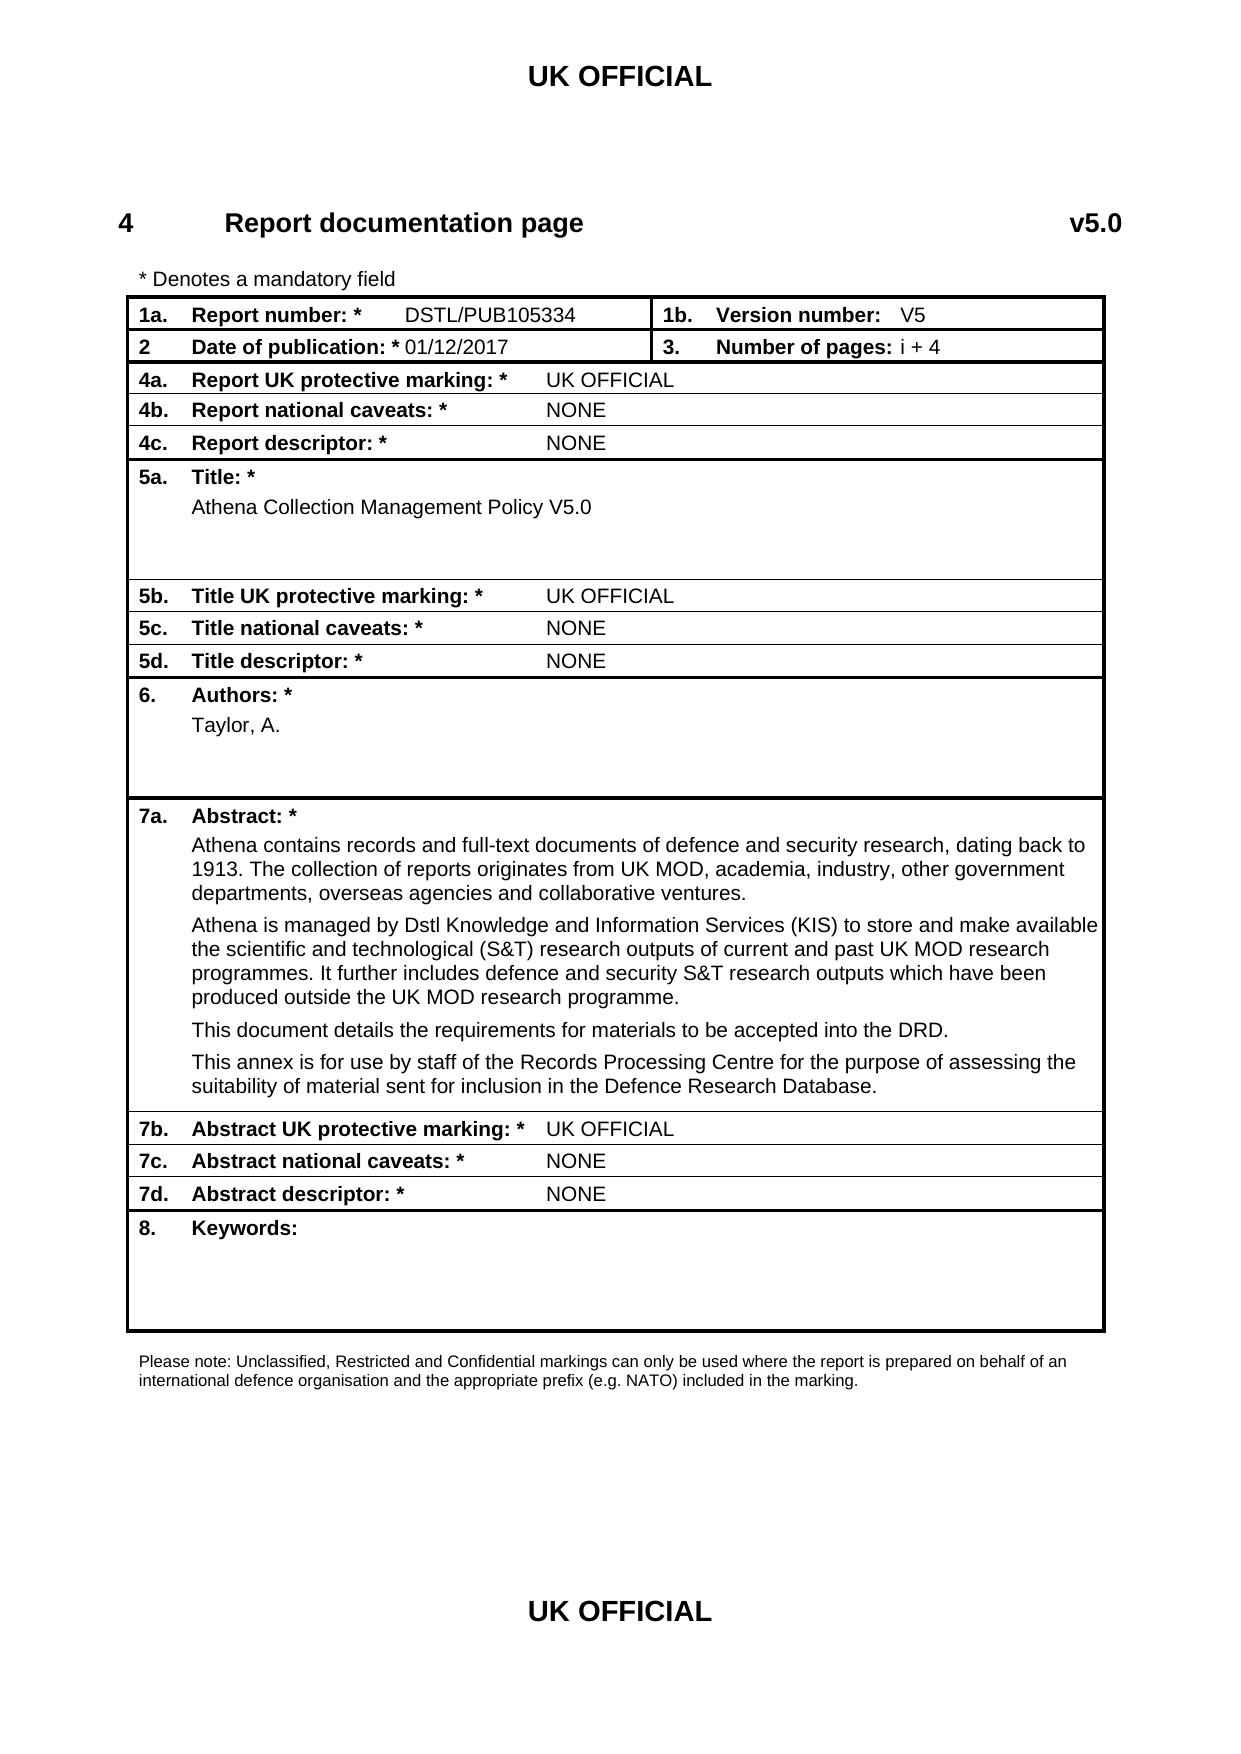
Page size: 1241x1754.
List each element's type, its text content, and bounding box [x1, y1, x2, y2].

table_cell Report UK protective marking: * [191, 364, 546, 393]
table_cell Date of publication: * [191, 331, 404, 360]
table_cell 6. [129, 679, 191, 708]
table_cell Report descriptor: * [191, 426, 546, 458]
table_cell [546, 1394, 651, 1568]
table_cell [129, 1241, 191, 1329]
table_header * Denotes a mandatory field [128, 263, 1104, 295]
table_cell Abstract national caveats: * [191, 1145, 546, 1176]
table_cell 01/12/2017 [405, 331, 650, 360]
table_cell [191, 1241, 1102, 1329]
table_cell 5c. [129, 612, 191, 643]
table_cell i + 4 [900, 331, 1102, 360]
table_cell Title national caveats: * [191, 612, 546, 643]
table_cell Title: * [191, 461, 1102, 490]
table_cell Keywords: [191, 1212, 1102, 1241]
table_cell [900, 1394, 926, 1568]
table_cell 7b. [129, 1112, 191, 1144]
table_cell NONE [546, 394, 1102, 425]
table_cell 1b. [653, 299, 716, 328]
table_cell V5 [900, 299, 1102, 328]
table_cell 7c. [129, 1145, 191, 1176]
table_cell UK OFFICIAL [546, 580, 1102, 611]
table_cell [474, 1394, 546, 1568]
table_cell Title UK protective marking: * [191, 580, 546, 611]
table_cell Please note: Unclassified, Restricted and Confidential markings can only be used where the report is prepared on behalf of an international defence organisation and the appropriate prefix (e.g. NATO) included in the marking. [128, 1333, 1104, 1394]
table_cell UK OFFICIAL [546, 364, 1102, 393]
table_cell Authors: * [191, 679, 1102, 708]
table_cell 5d. [129, 645, 191, 676]
table_cell Athena Collection Management Policy V5.0 [191, 490, 1102, 578]
table_cell Title descriptor: * [191, 645, 546, 676]
table_cell Report national caveats: * [191, 394, 546, 425]
table_cell NONE [546, 1145, 1102, 1176]
table_cell NONE [546, 645, 1102, 676]
table_cell NONE [546, 612, 1102, 643]
table_cell 8. [129, 1212, 191, 1241]
table_cell Athena contains records and full-text documents of defence and security research, dating back to 1913. The collection of reports originates from UK MOD, academia, industry, other government departments, overseas agencies and collaborative ventures. Athena is managed by Dstl Knowledge and Information Services (KIS) to store and make available the scientific and technological (S&T) research outputs of current and past UK MOD research programmes. It further includes defence and security S&T research outputs which have been produced outside the UK MOD research programme. This document details the requirements for materials to be accepted into the DRD. This annex is for use by staff of the Records Processing Centre for the purpose of assessing the suitability of material sent for inclusion in the Defence Research Database. [191, 829, 1102, 1111]
table_cell 7d. [129, 1177, 191, 1209]
table_cell 1a. [129, 299, 191, 328]
table_cell 4b. [129, 394, 191, 425]
table_cell [926, 1394, 1104, 1568]
table_cell Report number: * [191, 299, 404, 328]
table_cell [129, 829, 191, 1111]
table_cell [128, 1394, 191, 1568]
table_cell 5b. [129, 580, 191, 611]
table_cell DSTL/PUB105334 [405, 299, 650, 328]
table_cell Number of pages: [716, 331, 900, 360]
table_cell [651, 1394, 716, 1568]
table_cell 3. [653, 331, 716, 360]
table_cell Version number: [716, 299, 900, 328]
table_cell UK OFFICIAL [546, 1112, 1102, 1144]
table_cell 5a. [129, 461, 191, 490]
table_cell NONE [546, 426, 1102, 458]
subtitle Report documentation page v5.0 [118, 207, 1122, 238]
table_cell Abstract: * [191, 800, 1102, 829]
table_cell Taylor, A. [191, 709, 1102, 796]
table_cell [333, 1394, 404, 1568]
table_cell 7a. [129, 800, 191, 829]
table_cell NONE [546, 1177, 1102, 1209]
table_cell [716, 1394, 900, 1568]
table_cell Abstract descriptor: * [191, 1177, 546, 1209]
table_cell 4c. [129, 426, 191, 458]
table_cell [129, 490, 191, 578]
table_cell [129, 709, 191, 796]
table_cell [405, 1394, 474, 1568]
table_cell [191, 1394, 332, 1568]
table_cell 2 [129, 331, 191, 360]
table_cell 4a. [129, 364, 191, 393]
table_cell Abstract UK protective marking: * [191, 1112, 546, 1144]
